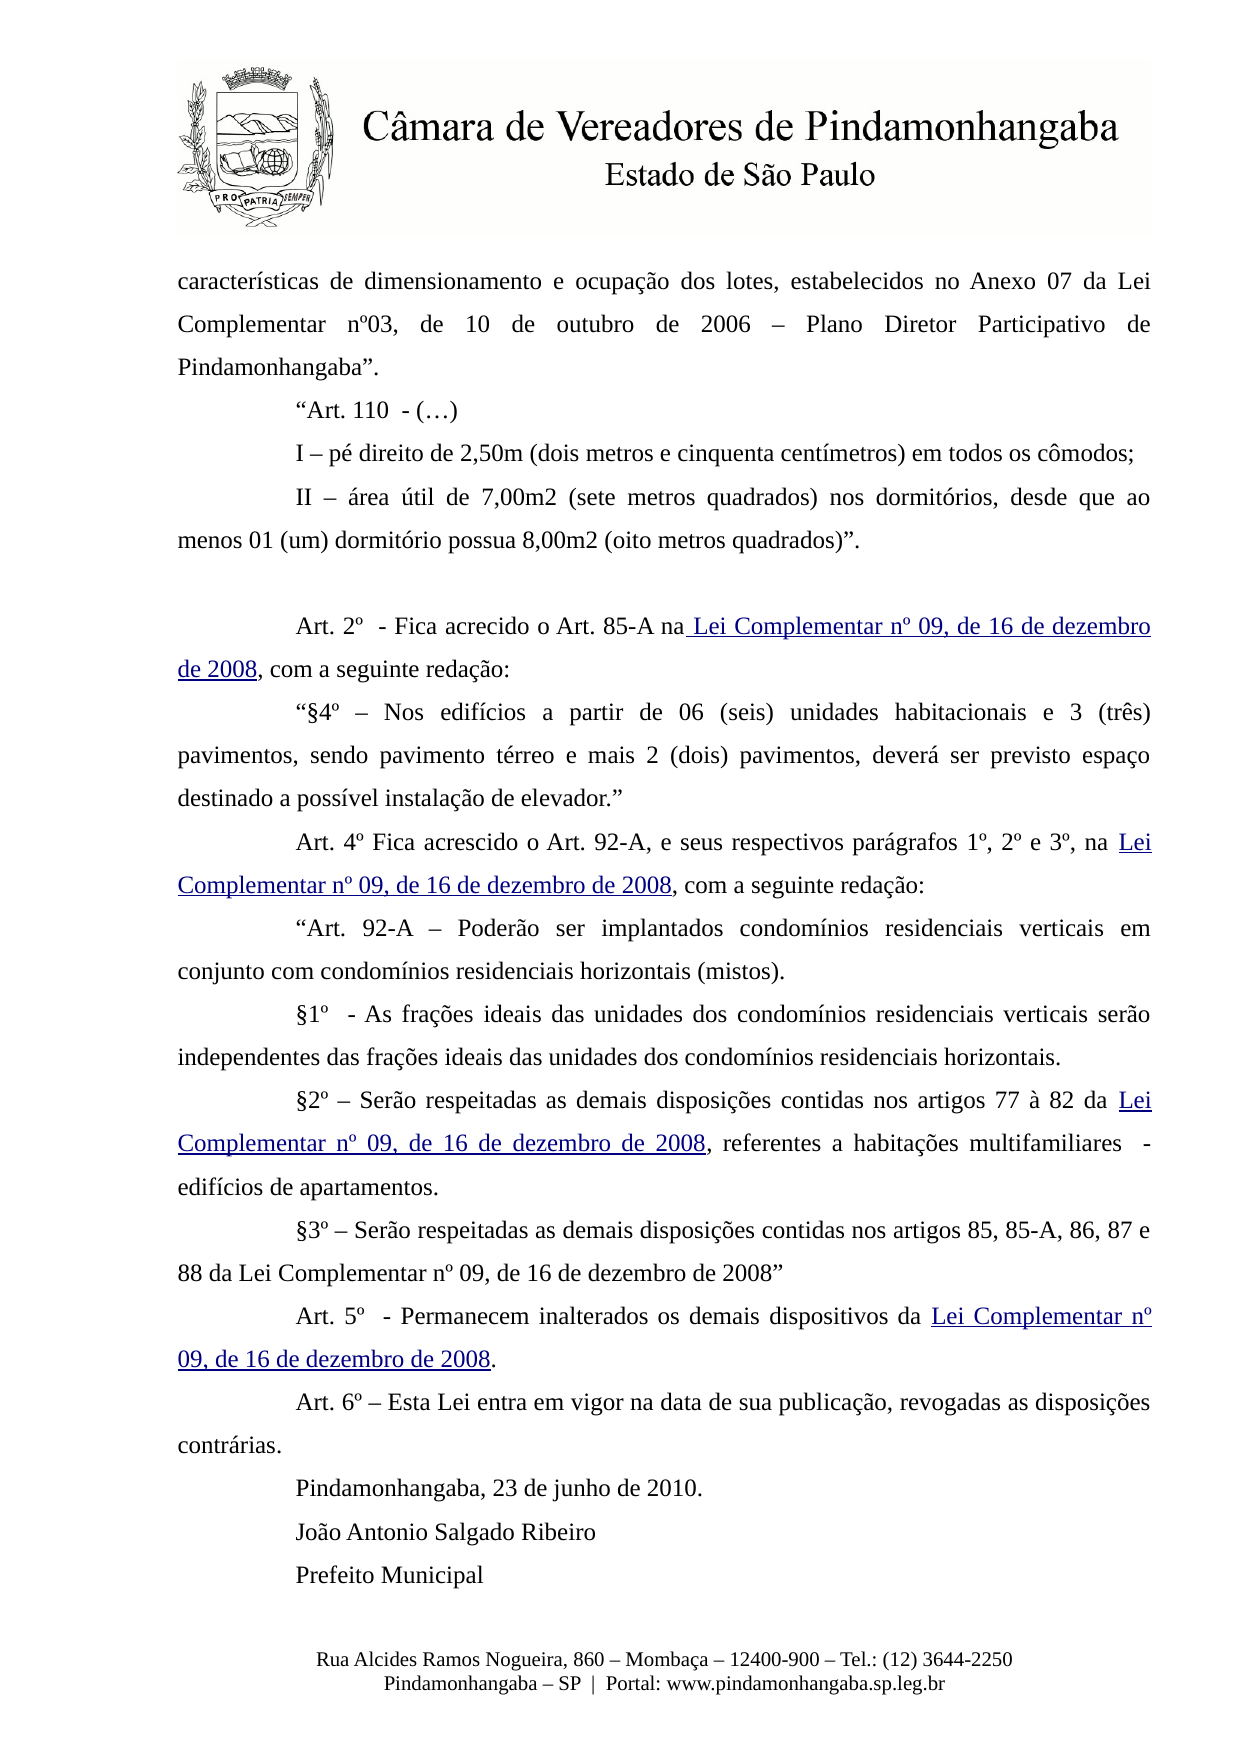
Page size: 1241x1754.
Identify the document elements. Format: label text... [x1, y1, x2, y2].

text Pindamonhangaba, 23 de junho de 2010. [177, 1473, 1152, 1502]
text Art. 5º - Permanecem inalterados os demais dispositivos da Lei Complementar nº 09, de 16 de dezembro de 2008. [177, 1301, 1152, 1373]
text Art. 2º - Fica acrecido o Art. 85-A na Lei Complementar nº 09, de 16 de dezembro de 2008, com a seguinte redação: [177, 611, 1152, 683]
text §3º – Serão respeitadas as demais disposições contidas nos artigos 85, 85-A, 86, 87 e 88 da Lei Complementar nº 09, de 16 de dezembro de 2008” [177, 1215, 1152, 1287]
picture [177, 59, 1152, 236]
text Art. 6º – Esta Lei entra em vigor na data de sua publicação, revogadas as disposições contrárias. [177, 1387, 1152, 1459]
text João Antonio Salgado Ribeiro [177, 1517, 1152, 1545]
text §2º – Serão respeitadas as demais disposições contidas nos artigos 77 à 82 da Lei Complementar nº 09, de 16 de dezembro de 2008, referentes a habitações multifamiliares - edifícios de apartamentos. [177, 1085, 1152, 1200]
text Prefeito Municipal [177, 1560, 1152, 1588]
text II – área útil de 7,00m2 (sete metros quadrados) nos dormitórios, desde que ao menos 01 (um) dormitório possua 8,00m2 (oito metros quadrados)”. [177, 482, 1152, 553]
text Art. 4º Fica acrescido o Art. 92-A, e seus respectivos parágrafos 1º, 2º e 3º, na Lei Complementar nº 09, de 16 de dezembro de 2008, com a seguinte redação: [177, 827, 1152, 898]
text I – pé direito de 2,50m (dois metros e cinquenta centímetros) em todos os cômodos; [177, 438, 1152, 467]
text “Art. 92-A – Poderão ser implantados condomínios residenciais verticais em conjunto com condomínios residenciais horizontais (mistos). [177, 913, 1152, 985]
text características de dimensionamento e ocupação dos lotes, estabelecidos no Anexo 07 da Lei Complementar nº03, de 10 de outubro de 2006 – Plano Diretor Participativo de Pindamonhangaba”. [177, 266, 1152, 381]
text §1º - As frações ideais das unidades dos condomínios residenciais verticais serão independentes das frações ideais das unidades dos condomínios residenciais horizontais. [177, 999, 1152, 1071]
text “§4º – Nos edifícios a partir de 06 (seis) unidades habitacionais e 3 (três) pavimentos, sendo pavimento térreo e mais 2 (dois) pavimentos, deverá ser previsto espaço destinado a possível instalação de elevador.” [177, 697, 1152, 812]
text “Art. 110 - (…) [177, 395, 1152, 424]
